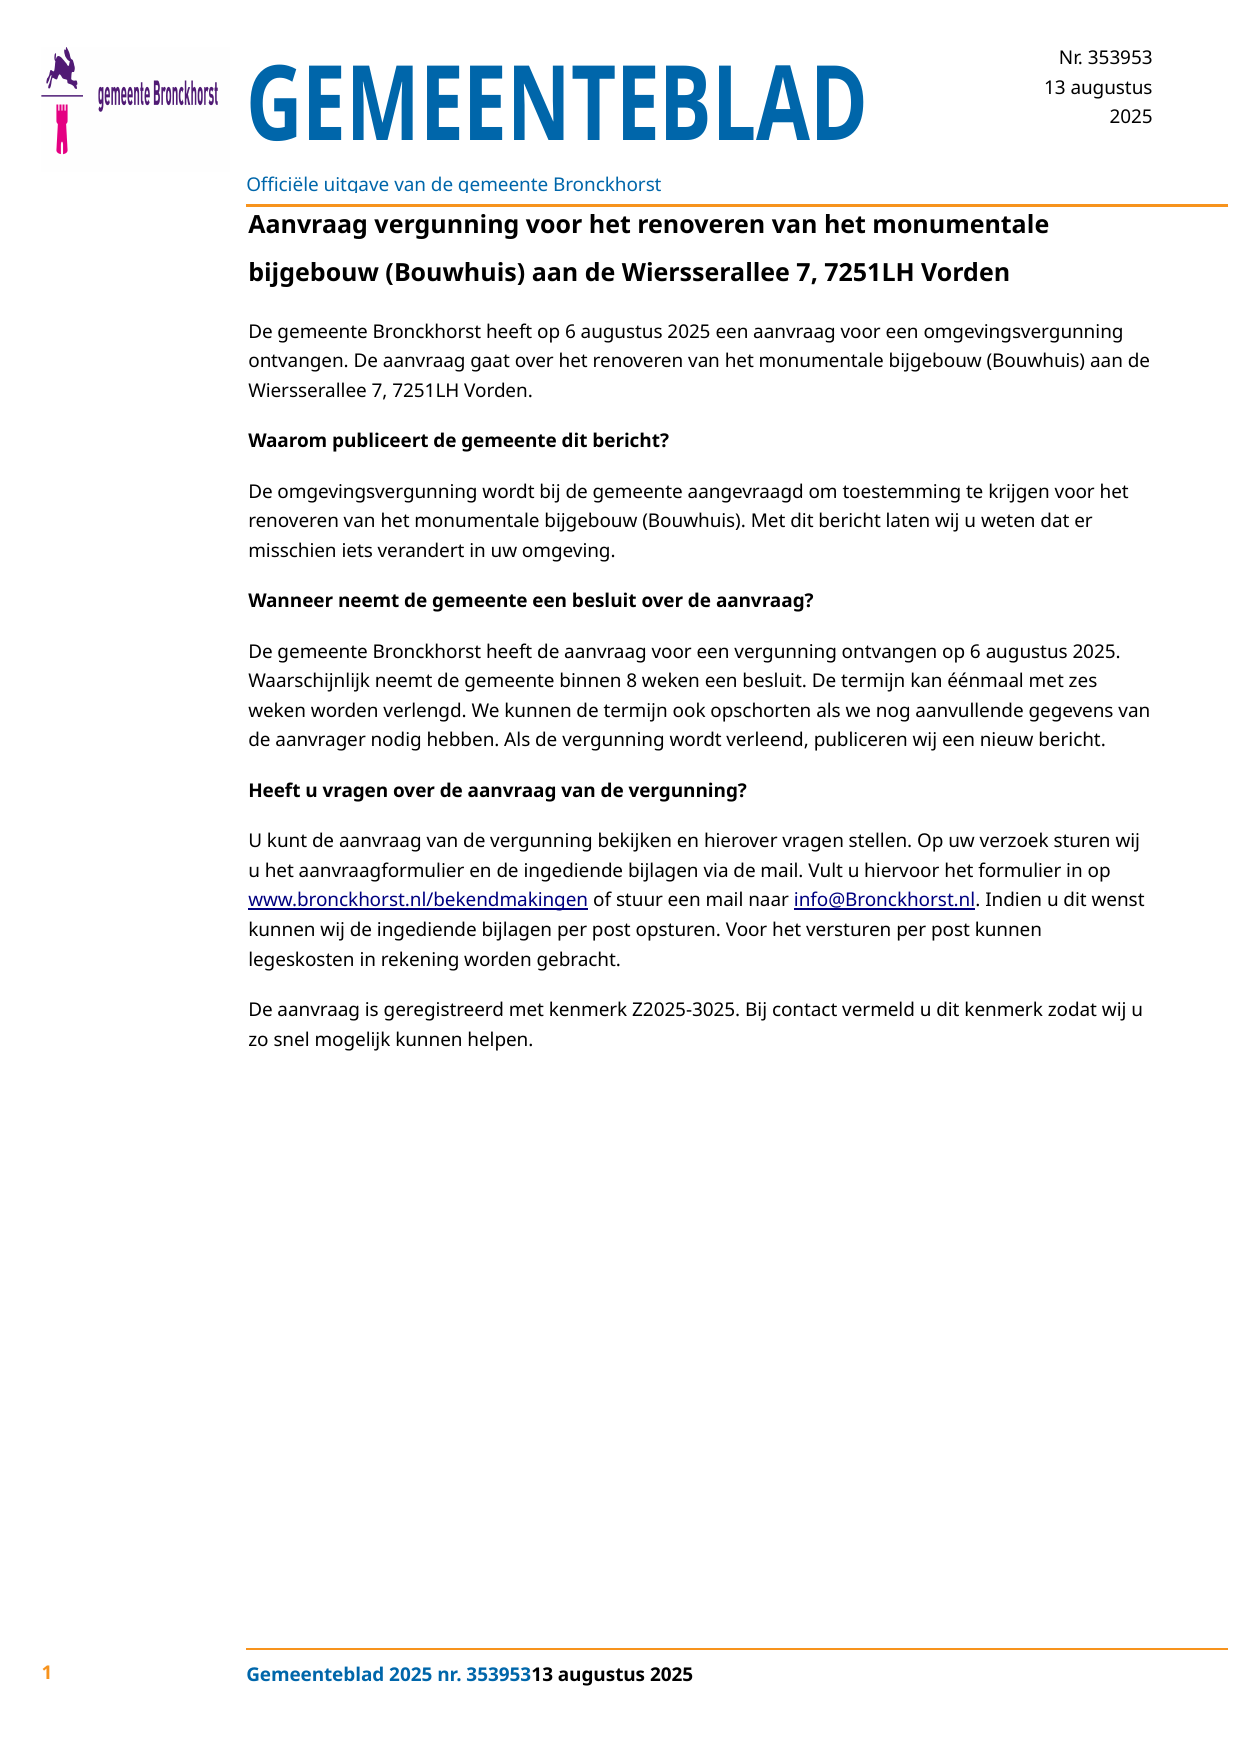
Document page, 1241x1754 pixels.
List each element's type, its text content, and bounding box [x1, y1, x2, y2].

text Waarom publiceert de gemeente dit bericht? [248, 427, 1152, 453]
text Aanvraag vergunning voor het renoveren van het monumentale bijgebouw (Bouwhuis) aan de Wiersserallee 7, 7251LH Vorden [248, 207, 1152, 288]
text Wanneer neemt de gemeente een besluit over de aanvraag? [248, 587, 1152, 613]
text De omgevingsvergunning wordt bij de gemeente aangevraagd om toestemming te krijgen voor het renoveren van het monumentale bijgebouw (Bouwhuis). Met dit bericht laten wij u weten dat er misschien iets verandert in uw omgeving. [248, 478, 1152, 563]
text De aanvraag is geregistreerd met kenmerk Z2025-3025. Bij contact vermeld u dit kenmerk zodat wij u zo snel mogelijk kunnen helpen. [248, 996, 1152, 1052]
text Heeft u vragen over de aanvraag van de vergunning? [248, 777, 1152, 803]
text De gemeente Bronckhorst heeft op 6 augustus 2025 een aanvraag voor een omgevingsvergunning ontvangen. De aanvraag gaat over het renoveren van het monumentale bijgebouw (Bouwhuis) aan de Wiersserallee 7, 7251LH Vorden. [248, 318, 1152, 403]
text De gemeente Bronckhorst heeft de aanvraag voor een vergunning ontvangen op 6 augustus 2025. Waarschijnlijk neemt de gemeente binnen 8 weken een besluit. De termijn kan éénmaal met zes weken worden verlengd. We kunnen de termijn ook opschorten als we nog aanvullende gegevens van de aanvrager nodig hebben. Als de vergunning wordt verleend, publiceren wij een nieuw bericht. [248, 638, 1152, 752]
text U kunt de aanvraag van de vergunning bekijken en hierover vragen stellen. Op uw verzoek sturen wij u het aanvraagformulier en de ingediende bijlagen via de mail. Vult u hiervoor het formulier in op www.bronckhorst.nl/bekendmakingen of stuur een mail naar info@Bronckhorst.nl. Indien u dit wenst kunnen wij de ingediende bijlagen per post opsturen. Voor het versturen per post kunnen legeskosten in rekening worden gebracht. [248, 827, 1152, 972]
picture [41, 47, 231, 172]
